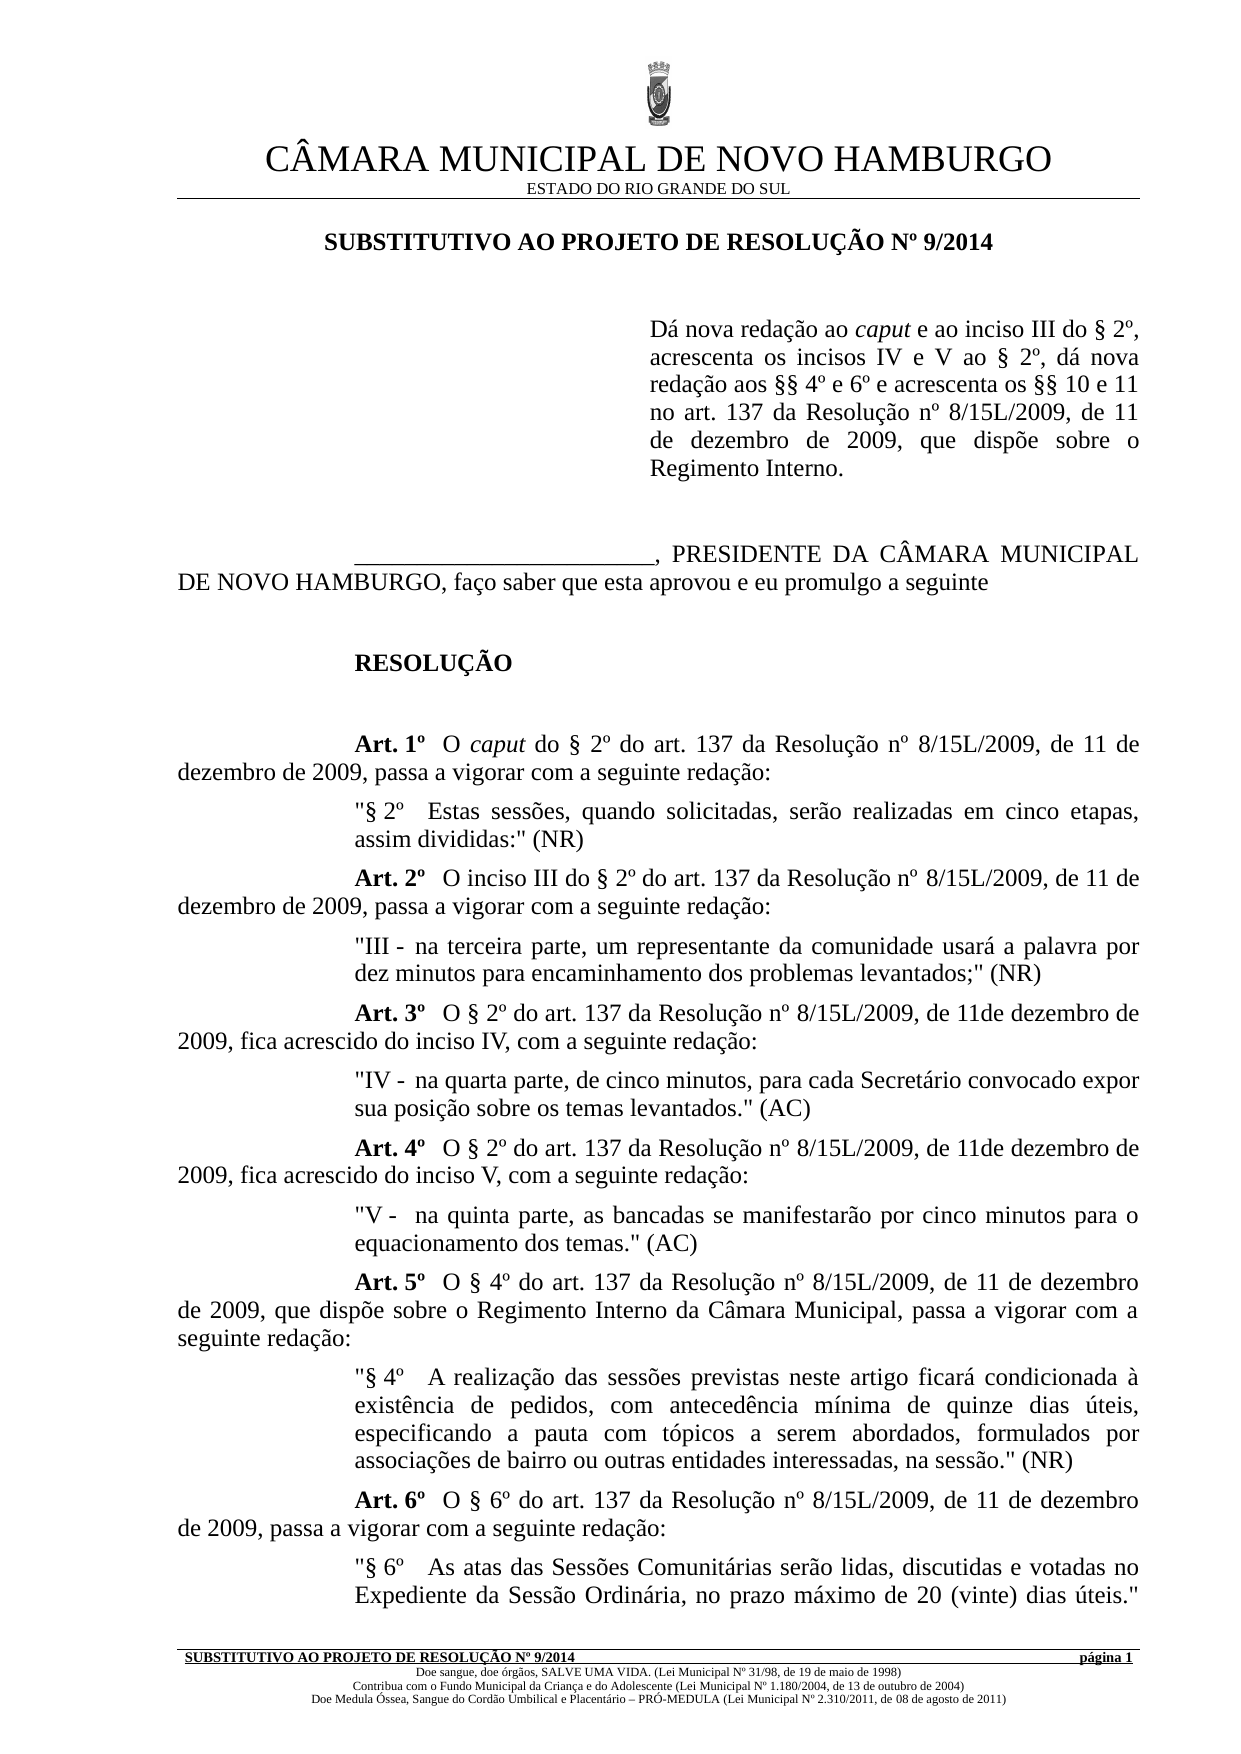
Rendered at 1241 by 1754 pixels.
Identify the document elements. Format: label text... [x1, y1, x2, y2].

text Art. 5º O § 4º do art. 137 da Resolução nº 8/15L/2009, de 11 de dezembro de 2009, que dispõe sobre o Regimento Interno da Câmara Municipal, passa a vigorar com a seguinte redação: [177, 1268, 1140, 1351]
text Dá nova redação ao caput e ao inciso III do § 2º, acrescenta os incisos IV e V ao § 2º, dá nova redação aos §§ 4º e 6º e acrescenta os §§ 10 e 11 no art. 137 da Resolução nº 8/15L/2009, de 11 de dezembro de 2009, que dispõe sobre o Regimento Interno. [649, 315, 1140, 481]
text "III - na terceira parte, um representante da comunidade usará a palavra por dez minutos para encaminhamento dos problemas levantados;" (NR) [354, 932, 1140, 987]
text "§ 4º A realização das sessões previstas neste artigo ficará condicionada à existência de pedidos, com antecedência mínima de quinze dias úteis, especificando a pauta com tópicos a serem abordados, formulados por associações de bairro ou outras entidades interessadas, na sessão." (NR) [354, 1363, 1140, 1474]
text Art. 2º O inciso III do § 2º do art. 137 da Resolução nº 8/15L/2009, de 11 de dezembro de 2009, passa a vigorar com a seguinte redação: [177, 864, 1140, 920]
text "§ 6º As atas das Sessões Comunitárias serão lidas, discutidas e votadas no Expediente da Sessão Ordinária, no prazo máximo de 20 (vinte) dias úteis." [354, 1553, 1140, 1609]
text "§ 2º Estas sessões, quando solicitadas, serão realizadas em cinco etapas, assim divididas:" (NR) [354, 797, 1140, 853]
text Art. 4º O § 2º do art. 137 da Resolução nº 8/15L/2009, de 11de dezembro de 2009, fica acrescido do inciso V, com a seguinte redação: [177, 1134, 1140, 1189]
text SUBSTITUTIVO AO PROJETO DE RESOLUÇÃO Nº 9/2014 [177, 228, 1140, 256]
text Art. 3º O § 2º do art. 137 da Resolução nº 8/15L/2009, de 11de dezembro de 2009, fica acrescido do inciso IV, com a seguinte redação: [177, 999, 1140, 1054]
text "V - na quinta parte, as bancadas se manifestarão por cinco minutos para o equacionamento dos temas." (AC) [354, 1201, 1140, 1256]
text RESOLUÇÃO [177, 649, 1140, 677]
text ________________________, PRESIDENTE DA CÂMARA MUNICIPAL DE NOVO HAMBURGO, faço saber que esta aprovou e eu promulgo a seguinte [177, 540, 1140, 596]
text Art. 6º O § 6º do art. 137 da Resolução nº 8/15L/2009, de 11 de dezembro de 2009, passa a vigorar com a seguinte redação: [177, 1486, 1140, 1541]
text "IV - na quarta parte, de cinco minutos, para cada Secretário convocado expor sua posição sobre os temas levantados." (AC) [354, 1066, 1140, 1122]
text Art. 1º O caput do § 2º do art. 137 da Resolução nº 8/15L/2009, de 11 de dezembro de 2009, passa a vigorar com a seguinte redação: [177, 730, 1140, 785]
